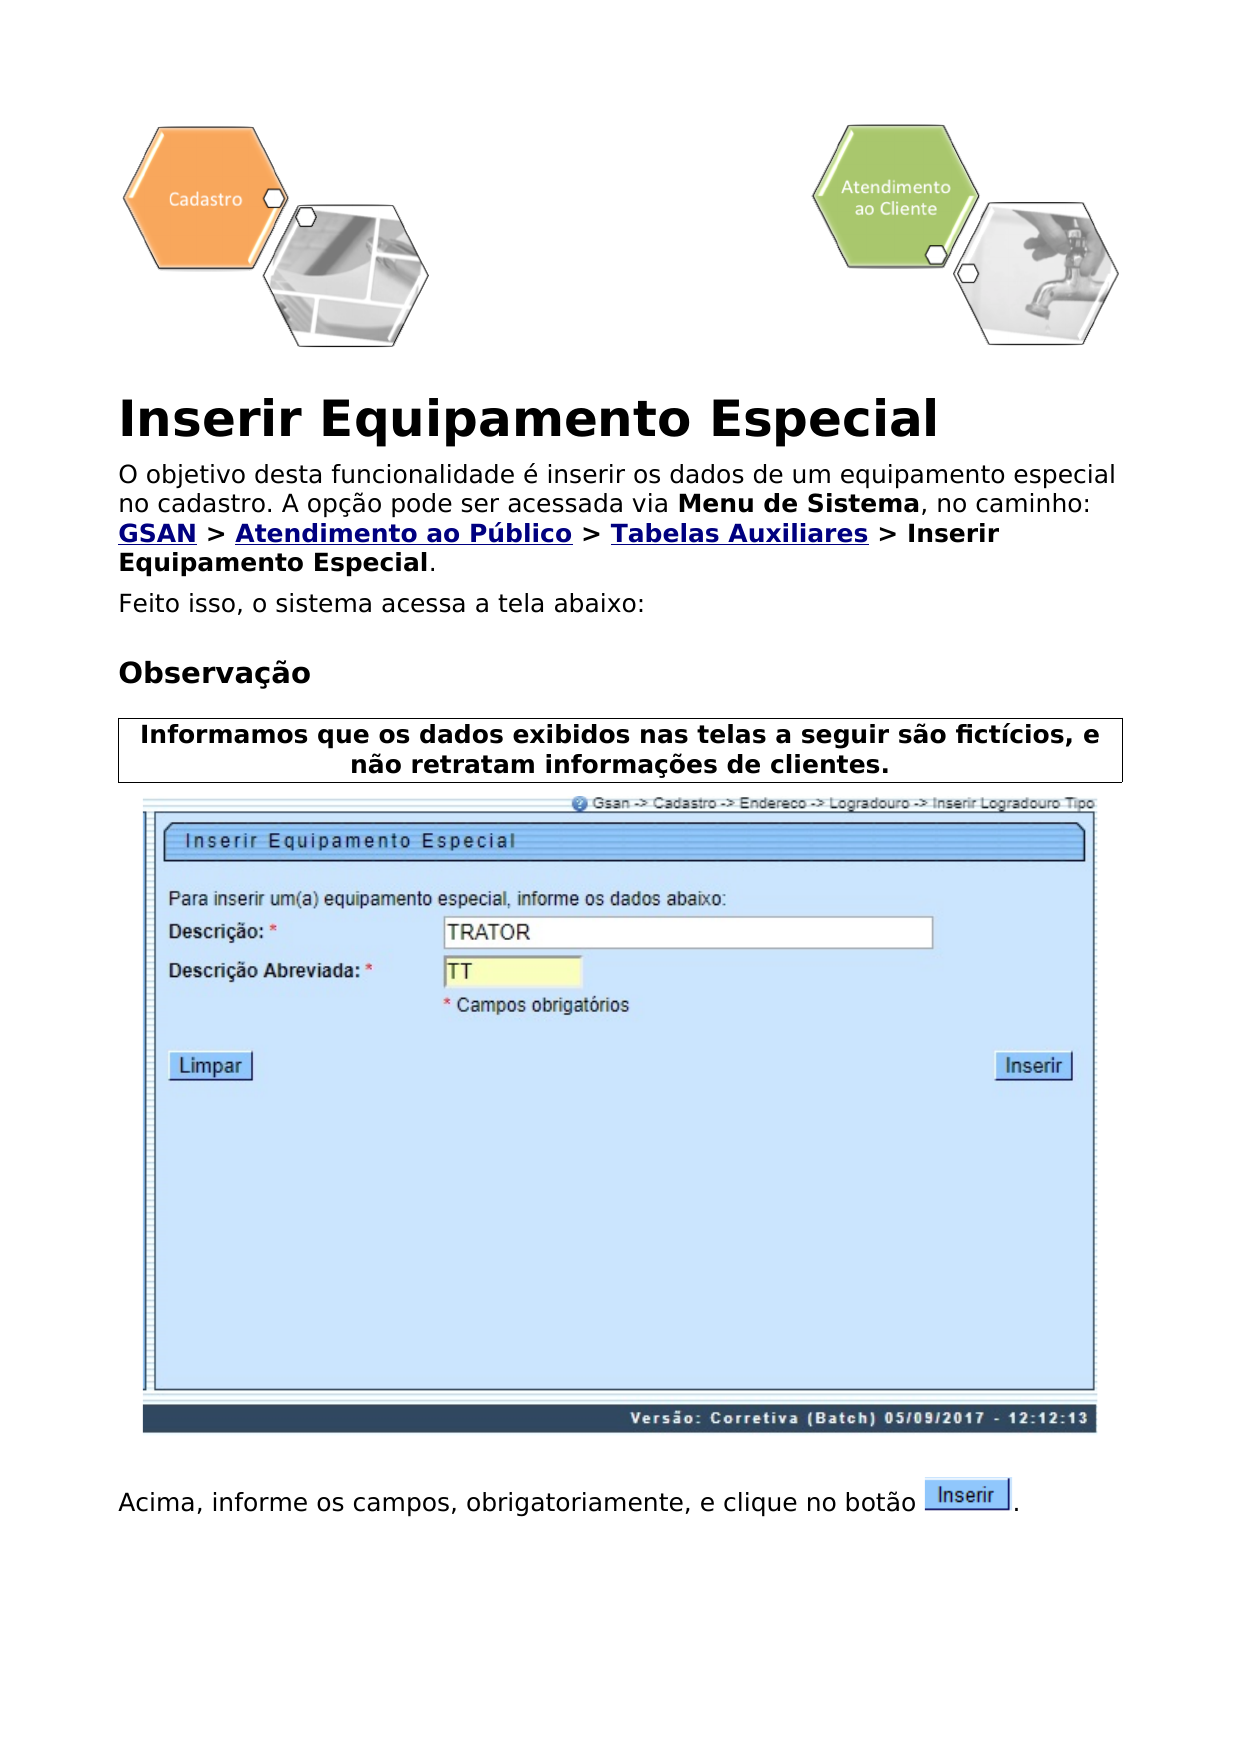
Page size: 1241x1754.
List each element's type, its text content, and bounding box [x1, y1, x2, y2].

table_header Informamos que os dados exibidos nas telas a seguir são fictícios, e não retratam informações de clientes. [119, 719, 1122, 782]
picture [924, 1477, 1013, 1512]
picture [142, 796, 1098, 1436]
text Acima, informe os campos, obrigatoriamente, e clique no botão . [118, 1477, 1122, 1518]
subtitle Observação [118, 656, 1122, 690]
text Feito isso, o sistema acessa a tela abaixo: [118, 590, 1122, 619]
subtitle Inserir Equipamento Especial [118, 390, 1122, 448]
picture [809, 118, 1123, 351]
text O objetivo desta funcionalidade é inserir os dados de um equipamento especial no cadastro. A opção pode ser acessada via Menu de Sistema, no caminho: GSAN > Atendimento ao Público > Tabelas Auxiliares > Inserir Equipamento Especial. [118, 461, 1122, 577]
picture [118, 118, 431, 353]
